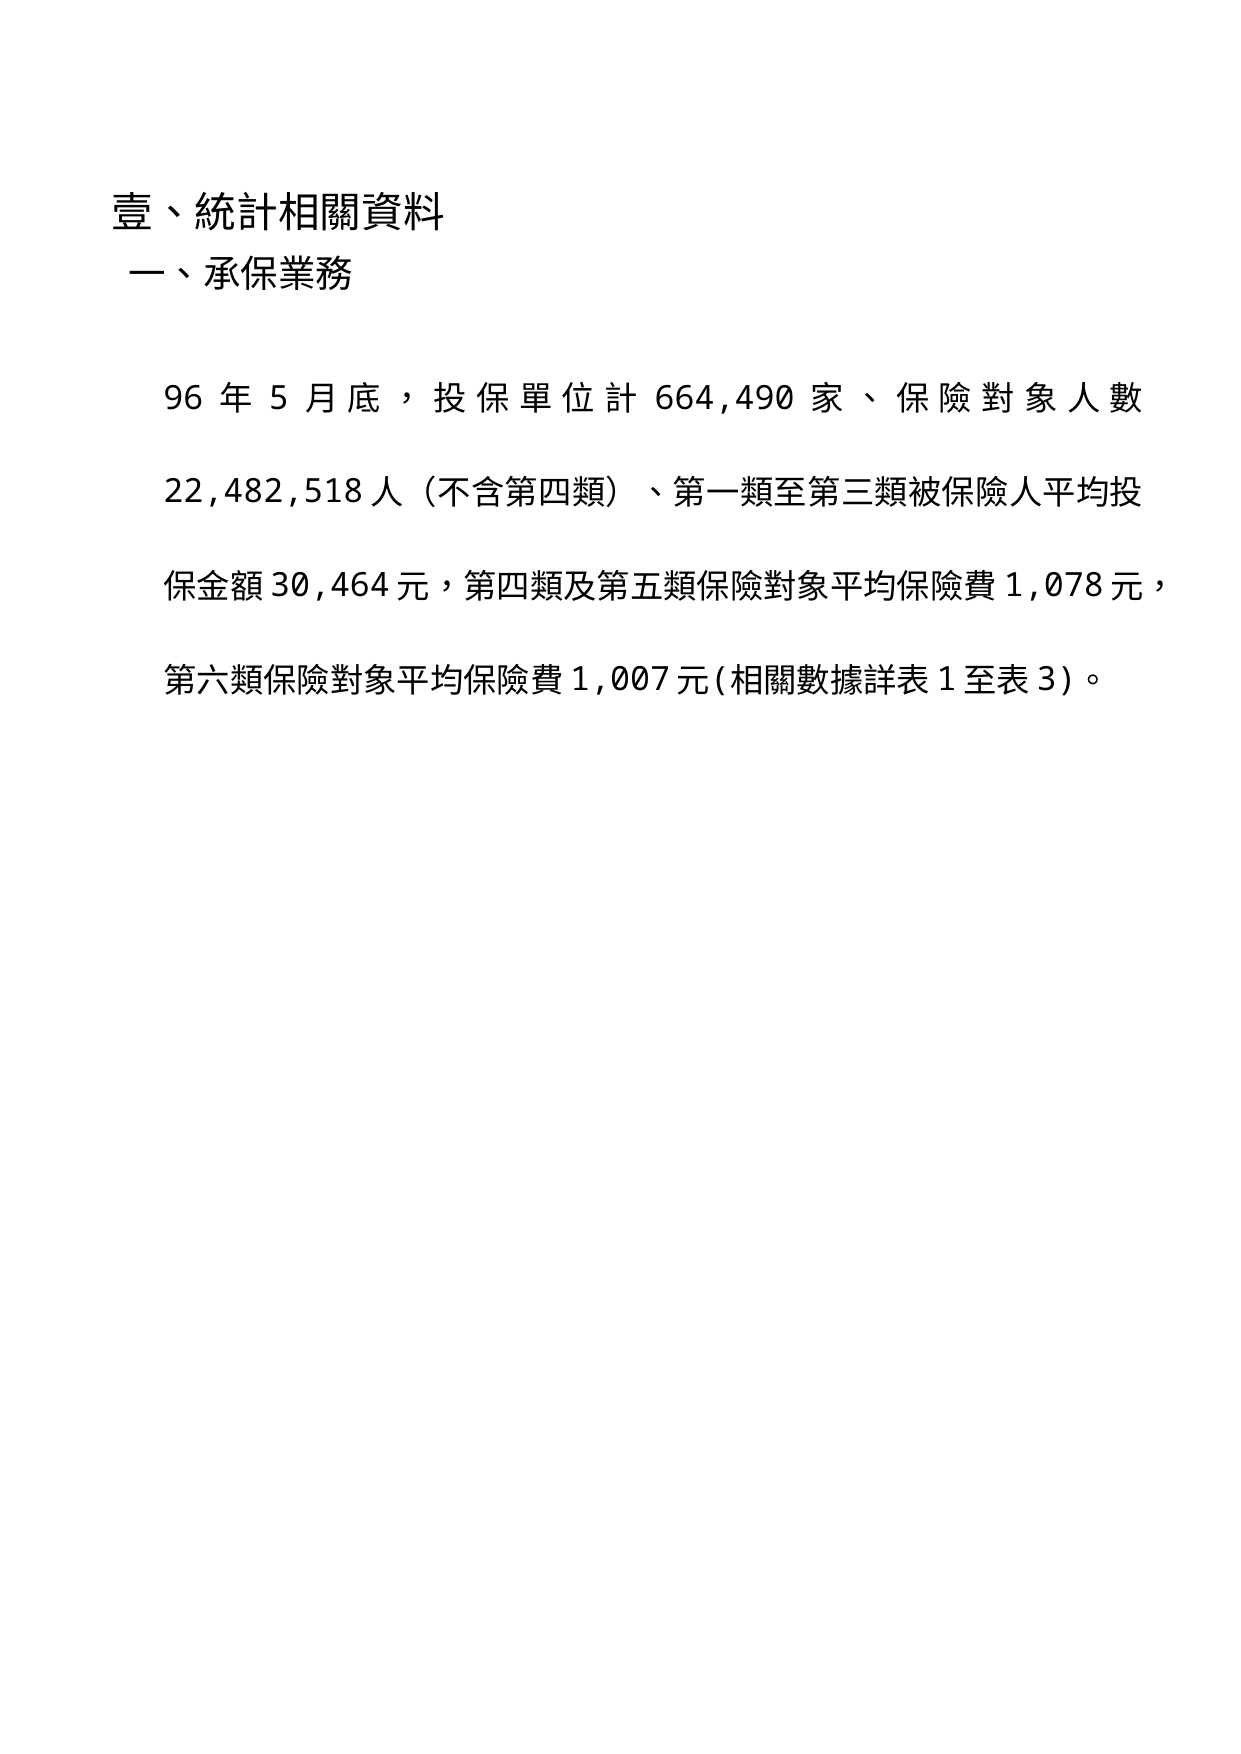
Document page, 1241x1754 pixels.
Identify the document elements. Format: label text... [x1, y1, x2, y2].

text 壹、統計相關資料 [111, 167, 1136, 229]
text 96年5月底，投保單位計664,490家、保險對象人數22,482,518人（不含第四類）、第一類至第三類被保險人平均投保金額30,464元，第四類及第五類保險對象平均保險費1,078元，第六類保險對象平均保險費1,007元(相關數據詳表1至表3)。 [163, 354, 1144, 698]
text 一、承保業務 [105, 229, 1144, 292]
